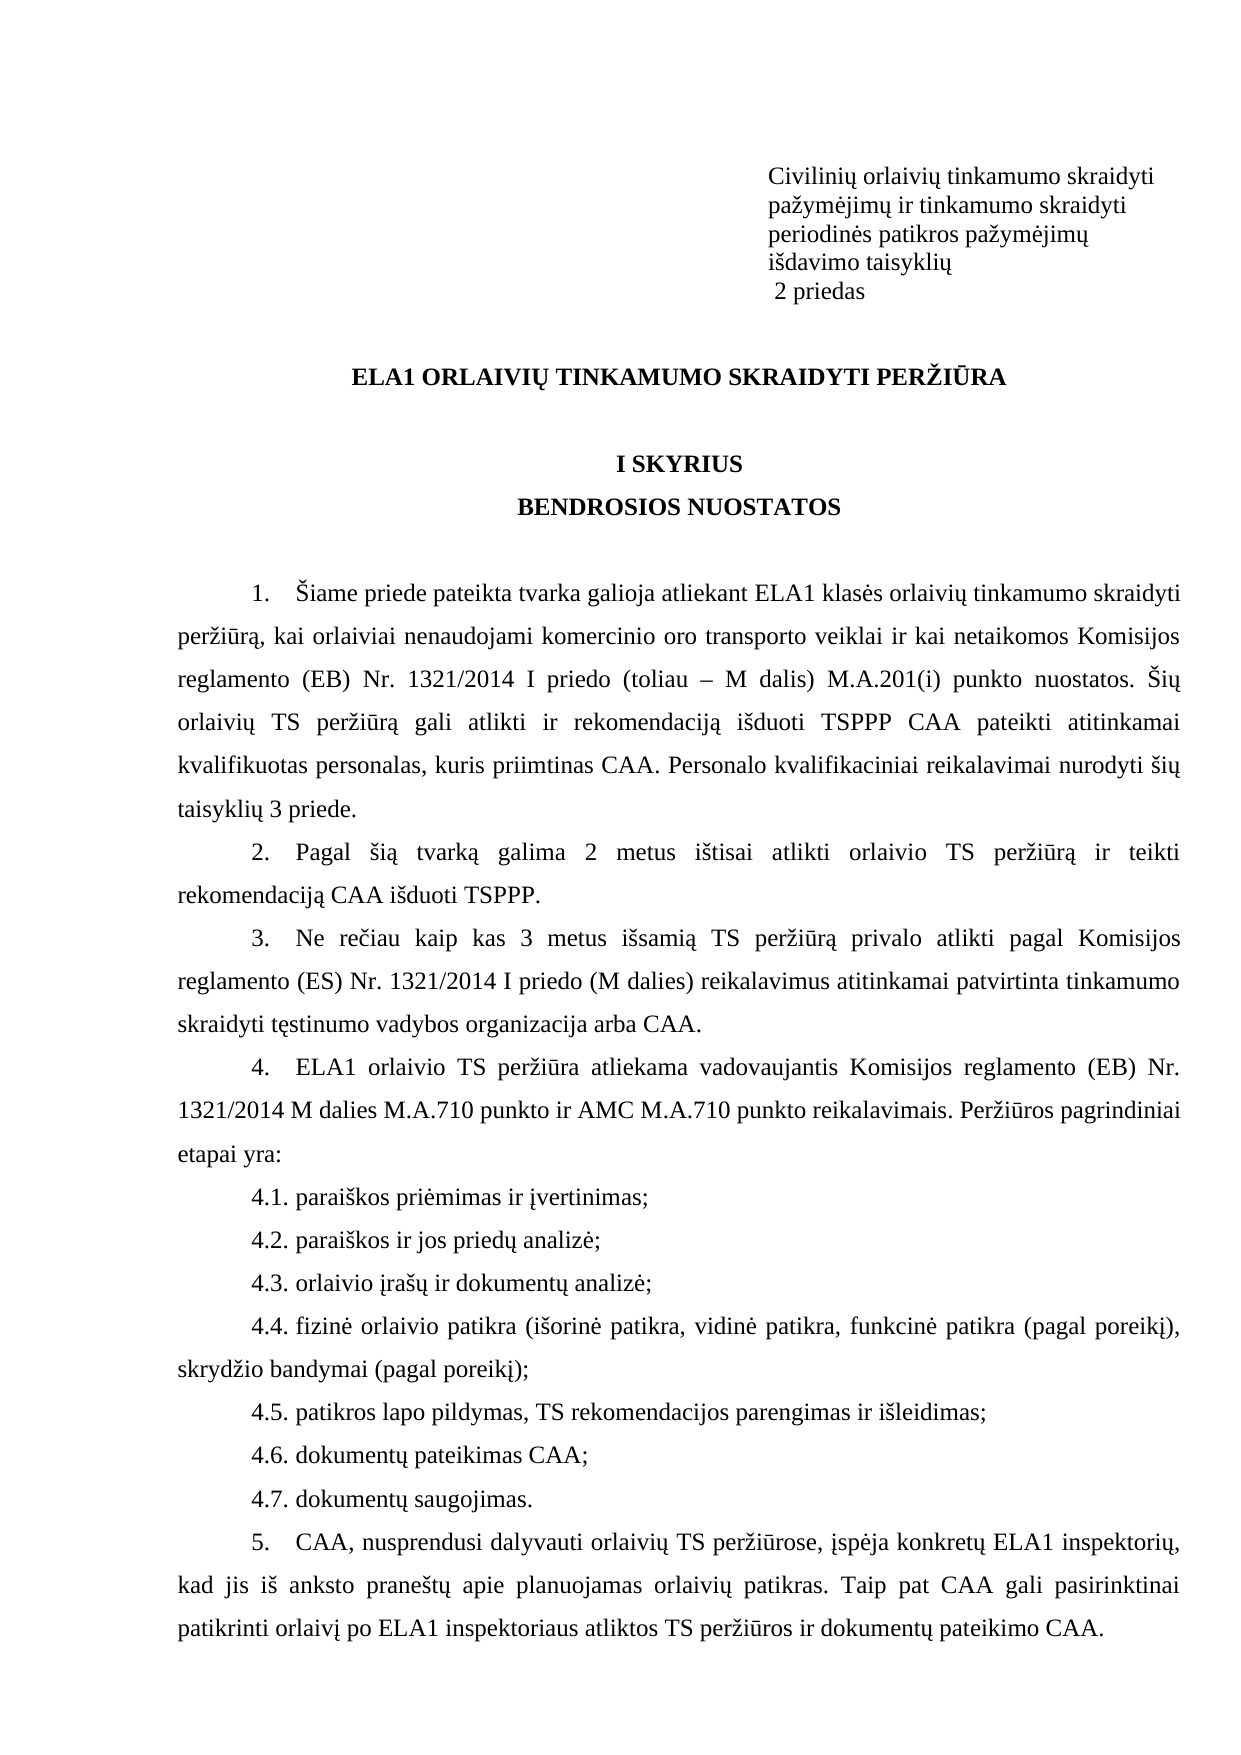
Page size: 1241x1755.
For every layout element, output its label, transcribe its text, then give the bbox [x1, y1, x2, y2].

text 1. Šiame priede pateikta tvarka galioja atliekant ELA1 klasės orlaivių tinkamumo skraidyti peržiūrą, kai orlaiviai nenaudojami komercinio oro transporto veiklai ir kai netaikomos Komisijos reglamento (EB) Nr. 1321/2014 I priedo (toliau – M dalis) M.A.201(i) punkto nuostatos. Šių orlaivių TS peržiūrą gali atlikti ir rekomendaciją išduoti TSPPP CAA pateikti atitinkamai kvalifikuotas personalas, kuris priimtinas CAA. Personalo kvalifikaciniai reikalavimai nurodyti šių taisyklių 3 priede. [177, 578, 1181, 822]
text 3. Ne rečiau kaip kas 3 metus išsamią TS peržiūrą privalo atlikti pagal Komisijos reglamento (ES) Nr. 1321/2014 I priedo (M dalies) reikalavimus atitinkamai patvirtinta tinkamumo skraidyti tęstinumo vadybos organizacija arba CAA. [177, 923, 1181, 1038]
text pažymėjimų ir tinkamumo skraidyti [768, 190, 1181, 219]
text 4.1. paraiškos priėmimas ir įvertinimas; [251, 1182, 1181, 1211]
text periodinės patikros pažymėjimų [768, 219, 1181, 247]
text 4.6. dokumentų pateikimas CAA; [177, 1441, 1181, 1469]
text 4.2. paraiškos ir jos priedų analizė; [177, 1225, 1181, 1254]
text 4.3. orlaivio įrašų ir dokumentų analizė; [177, 1268, 1181, 1297]
text 4. ELA1 orlaivio TS peržiūra atliekama vadovaujantis Komisijos reglamento (EB) Nr. 1321/2014 M dalies M.A.710 punkto ir AMC M.A.710 punkto reikalavimais. Peržiūros pagrindiniai etapai yra: [177, 1052, 1181, 1167]
text Bendrosios nuostatos [177, 492, 1181, 521]
text 4.5. patikros lapo pildymas, TS rekomendacijos parengimas ir išleidimas; [177, 1397, 1181, 1426]
text I SKYRIUS [177, 449, 1181, 477]
text 5. CAA, nusprendusi dalyvauti orlaivių TS peržiūrose, įspėja konkretų ELA1 inspektorių, kad jis iš anksto praneštų apie planuojamas orlaivių patikras. Taip pat CAA gali pasirinktinai patikrinti orlaivį po ELA1 inspektoriaus atliktos TS peržiūros ir dokumentų pateikimo CAA. [177, 1527, 1181, 1642]
text Civilinių orlaivių tinkamumo skraidyti [768, 161, 1181, 190]
text 4.7. dokumentų saugojimas. [177, 1484, 1181, 1512]
text ELA1 ORLAIVIŲ TINKAMUMO SKRAIDYTI PERŽIŪRA [177, 362, 1181, 391]
text 4.4. fizinė orlaivio patikra (išorinė patikra, vidinė patikra, funkcinė patikra (pagal poreikį), skrydžio bandymai (pagal poreikį); [177, 1311, 1181, 1383]
text 2 priedas [768, 276, 1181, 305]
text išdavimo taisyklių [768, 247, 1181, 276]
text 2. Pagal šią tvarką galima 2 metus ištisai atlikti orlaivio TS peržiūrą ir teikti rekomendaciją CAA išduoti TSPPP. [177, 837, 1181, 909]
